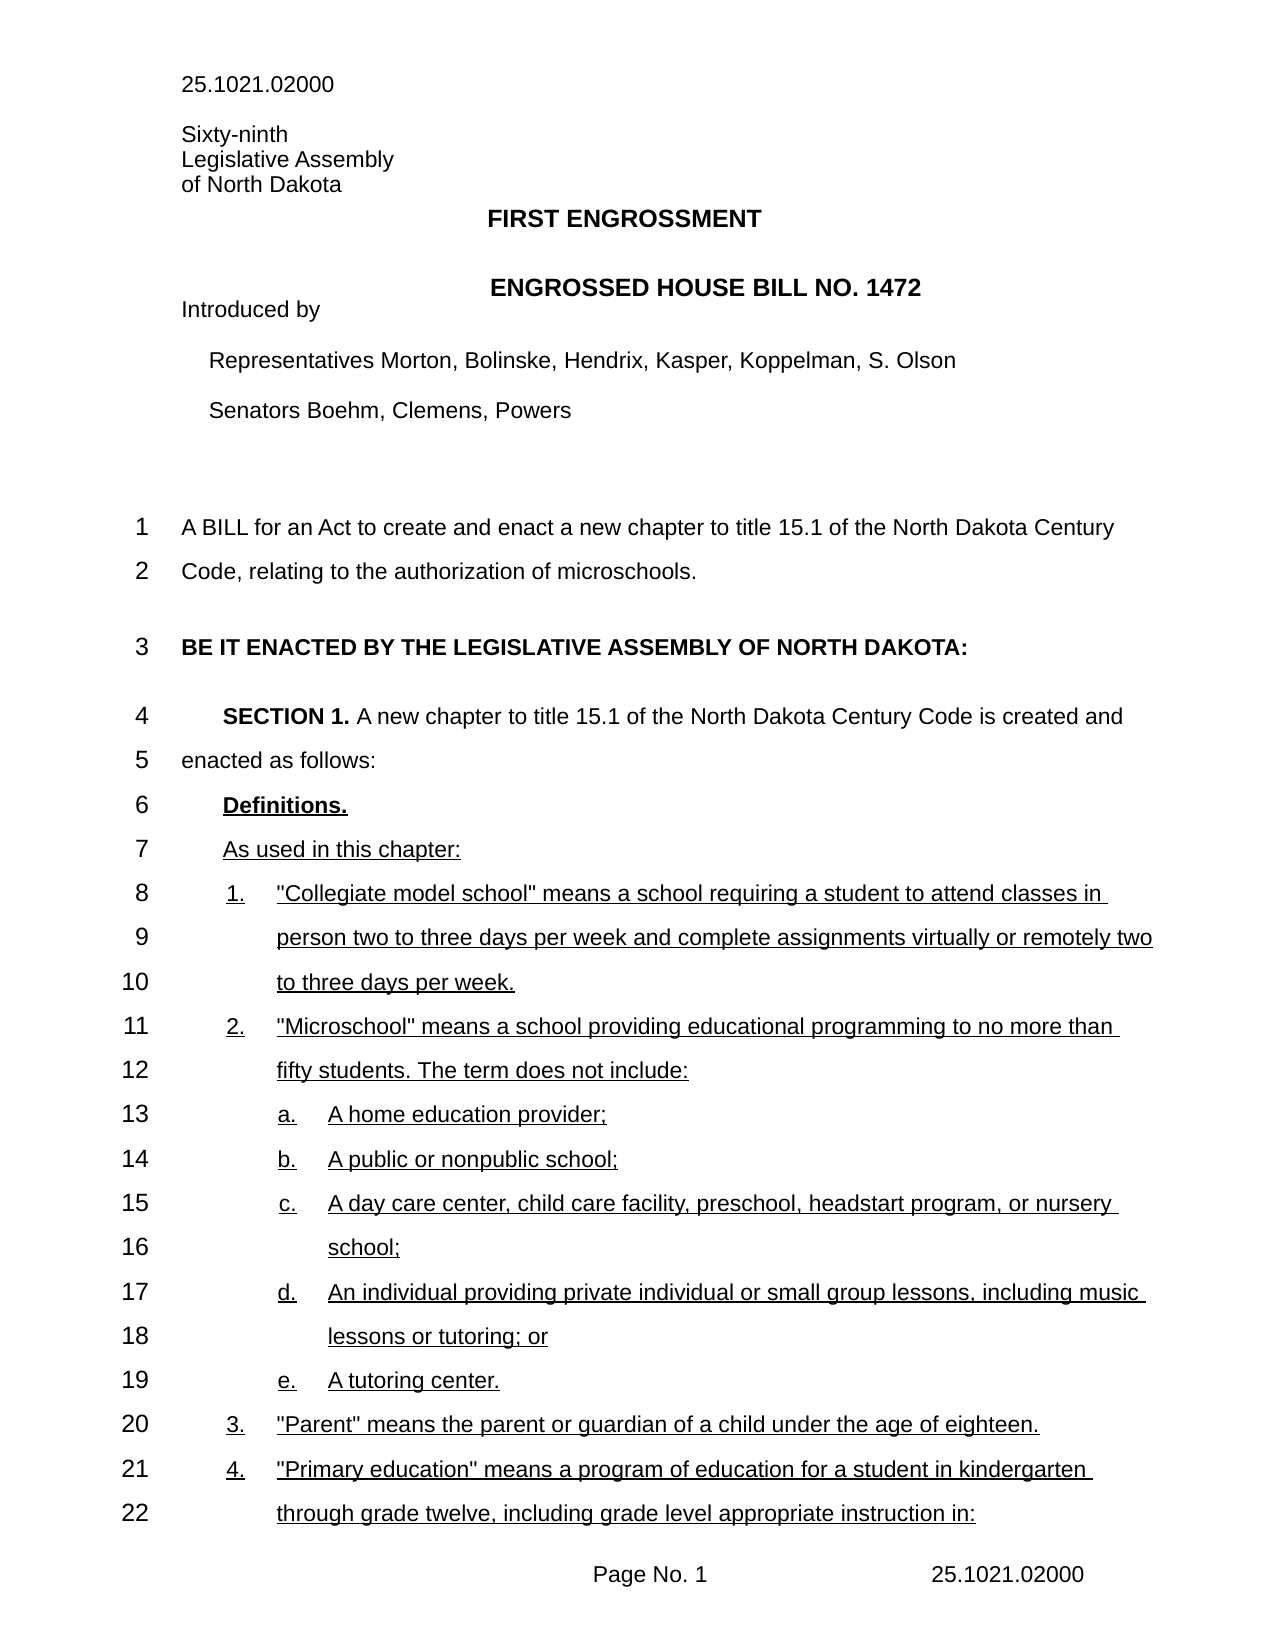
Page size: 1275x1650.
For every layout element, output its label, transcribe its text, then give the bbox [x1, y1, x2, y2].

text 25.1021.02000 [181, 73, 1154, 98]
text Senators Boehm, Clemens, Powers [208, 400, 1154, 423]
text e. A tutoring center. [181, 1353, 1154, 1397]
text d. An individual providing private individual or small group lessons, including music lessons or tutoring; or [181, 1264, 1154, 1353]
text Legislative Assembly [181, 148, 1154, 173]
title ENGROSSED House BILL NO. 1472 [490, 272, 921, 301]
text 4. "Primary education" means a program of education for a student in kindergarten through grade twelve, including grade level appropriate instruction in: [181, 1442, 1154, 1530]
text As used in this chapter: [181, 822, 1154, 866]
text of North Dakota [181, 173, 1154, 198]
title FIRST ENGROSSMENT [487, 206, 762, 233]
text BE IT ENACTED BY THE LEGISLATIVE ASSEMBLY OF NORTH DAKOTA: [181, 620, 1154, 664]
text SECTION 1. A new chapter to title 15.1 of the North Dakota Century Code is created and enacted as follows: [181, 689, 1154, 778]
subtitle Definitions. [181, 778, 1154, 822]
text c. A day care center, child care facility, preschool, headstart program, or nursery school; [181, 1176, 1154, 1264]
title A BILL for an Act to create and enact a new chapter to title 15.1 of the North Dakota Century Code, relating to the authorization of microschools. [181, 500, 1154, 588]
text b. A public or nonpublic school; [181, 1132, 1154, 1176]
text Sixty-ninth [181, 123, 1154, 148]
text 2. "Microschool" means a school providing educational programming to no more than fifty students. The term does not include: [181, 999, 1154, 1087]
text Representatives Morton, Bolinske, Hendrix, Kasper, Koppelman, S. Olson [208, 350, 1154, 373]
text 3. "Parent" means the parent or guardian of a child under the age of eighteen. [181, 1397, 1154, 1442]
text a. A home education provider; [181, 1087, 1154, 1132]
text Introduced by [181, 298, 1154, 323]
text 1. "Collegiate model school" means a school requiring a student to attend classes in person two to three days per week and complete assignments virtually or remotely two to three days per week. [181, 866, 1154, 999]
